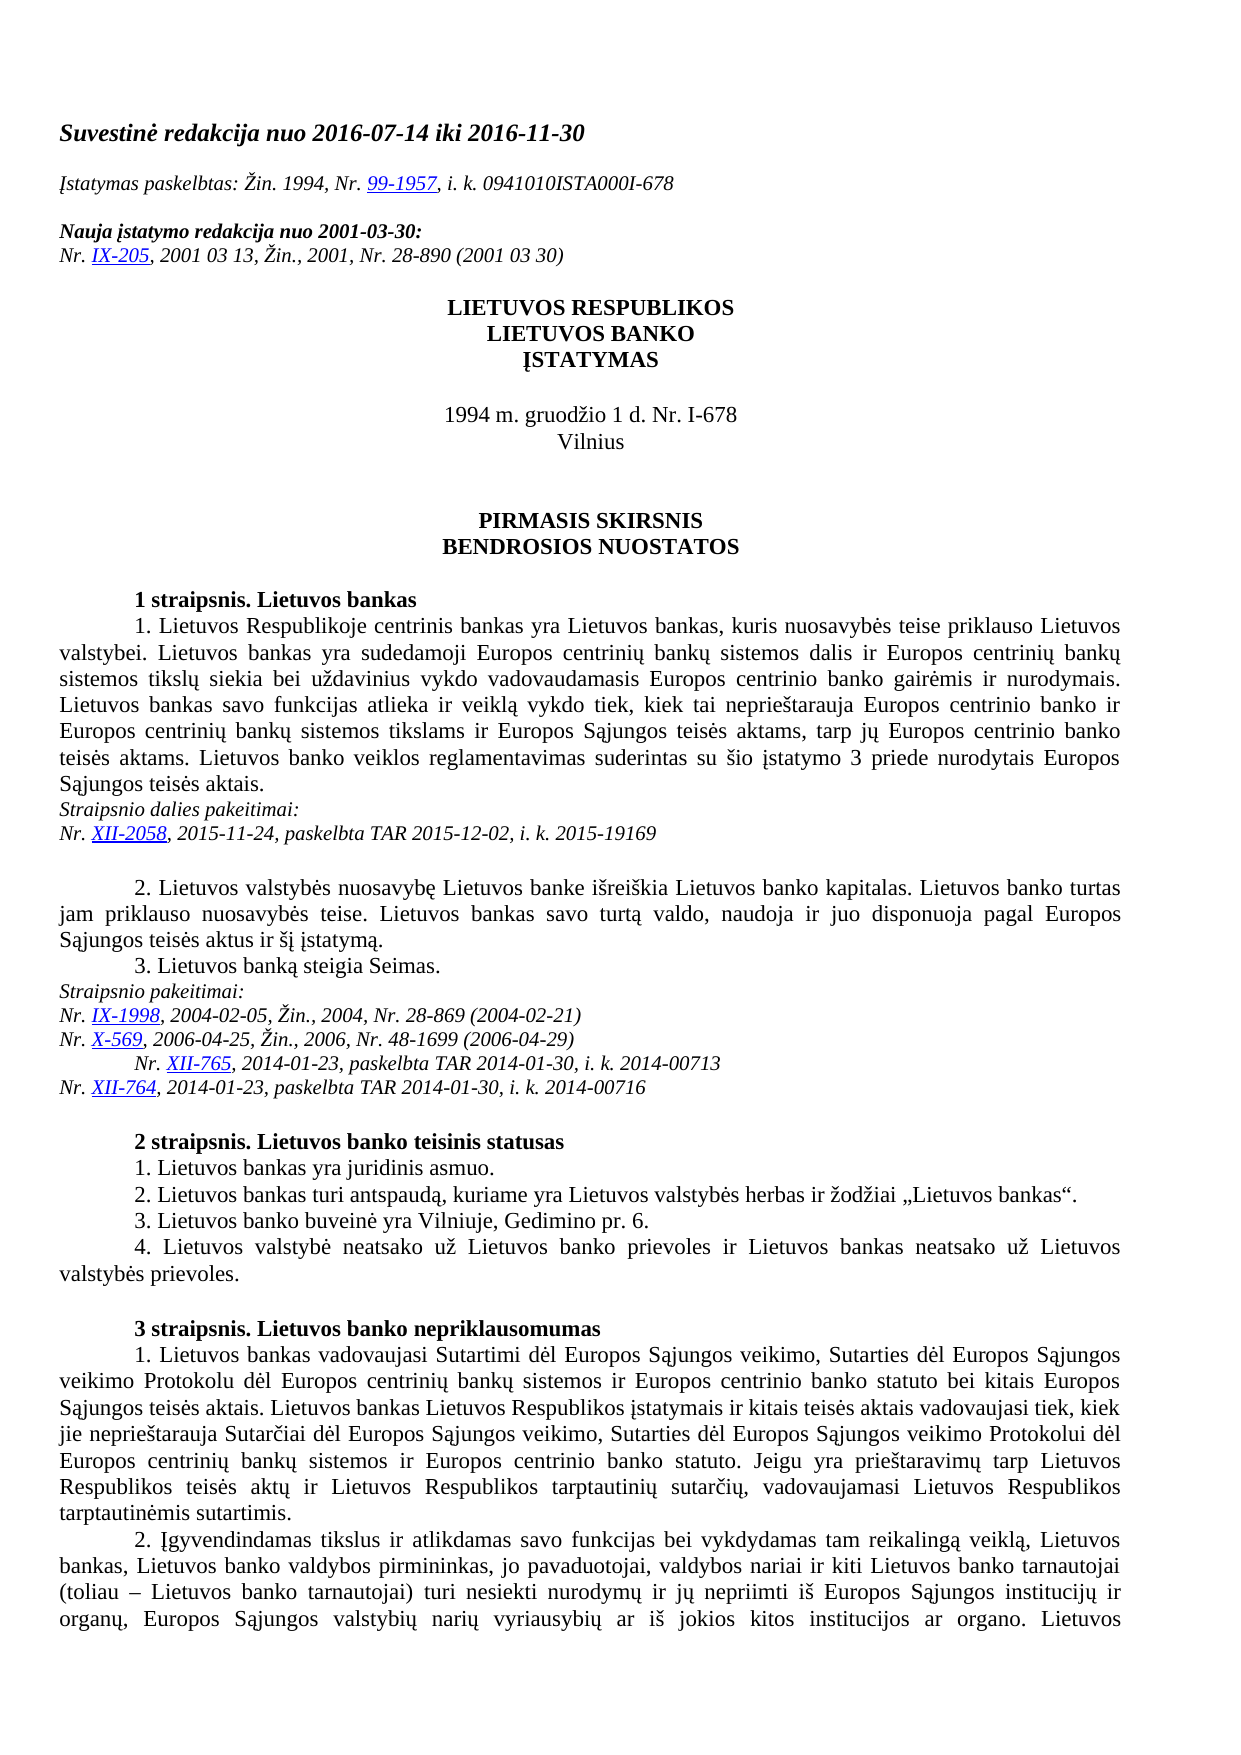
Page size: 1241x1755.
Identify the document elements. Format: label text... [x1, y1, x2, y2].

text 1. Lietuvos bankas yra juridinis asmuo. [59, 1154, 1122, 1181]
text Straipsnio dalies pakeitimai: [59, 797, 1122, 821]
text Nr. XII-764, 2014-01-23, paskelbta TAR 2014-01-30, i. k. 2014-00716 [59, 1075, 1122, 1099]
text Įstatymas paskelbtas: Žin. 1994, Nr. 99-1957, i. k. 0941010ISTA000I-678 [59, 171, 1122, 195]
text 3 straipsnis. Lietuvos banko nepriklausomumas [59, 1315, 1122, 1341]
text Nauja įstatymo redakcija nuo 2001-03-30: [59, 219, 1122, 243]
text Nr. IX-1998, 2004-02-05, Žin., 2004, Nr. 28-869 (2004-02-21) [59, 1003, 1122, 1027]
text 2. Lietuvos valstybės nuosavybę Lietuvos banke išreiškia Lietuvos banko kapitalas. Lietuvos banko turtas jam priklauso nuosavybės teise. Lietuvos bankas savo turtą valdo, naudoja ir juo disponuoja pagal Europos Sąjungos teisės aktus ir šį įstatymą. [59, 873, 1122, 953]
text BENDROSIOS NUOSTATOS [59, 533, 1122, 559]
subtitle PIRMASIS SKIRSNIS [59, 507, 1122, 533]
text Nr. XII-2058, 2015-11-24, paskelbta TAR 2015-12-02, i. k. 2015-19169 [59, 821, 1122, 845]
text Suvestinė redakcija nuo 2016-07-14 iki 2016-11-30 [59, 118, 1122, 147]
text LIETUVOS RESPUBLIKOS LIETUVOS BANKO ĮSTATYMAS [59, 293, 1122, 401]
text 2 straipsnis. Lietuvos banko teisinis statusas [59, 1128, 1122, 1154]
text 1. Lietuvos Respublikoje centrinis bankas yra Lietuvos bankas, kuris nuosavybės teise priklauso Lietuvos valstybei. Lietuvos bankas yra sudedamoji Europos centrinių bankų sistemos dalis ir Europos centrinių bankų sistemos tikslų siekia bei uždavinius vykdo vadovaudamasis Europos centrinio banko gairėmis ir nurodymais. Lietuvos bankas savo funkcijas atlieka ir veiklą vykdo tiek, kiek tai neprieštarauja Europos centrinio banko ir Europos centrinių bankų sistemos tikslams ir Europos Sąjungos teisės aktams, tarp jų Europos centrinio banko teisės aktams. Lietuvos banko veiklos reglamentavimas suderintas su šio įstatymo 3 priede nurodytais Europos Sąjungos teisės aktais. [59, 612, 1122, 797]
text Nr. IX-205, 2001 03 13, Žin., 2001, Nr. 28-890 (2001 03 30) [59, 243, 1122, 267]
text 2. Lietuvos bankas turi antspaudą, kuriame yra Lietuvos valstybės herbas ir žodžiai „Lietuvos bankas“. [59, 1181, 1122, 1207]
text Nr. XII-765, 2014-01-23, paskelbta TAR 2014-01-30, i. k. 2014-00713 [59, 1051, 1122, 1075]
text 1 straipsnis. Lietuvos bankas [59, 586, 1122, 612]
text 3. Lietuvos banko buveinė yra Vilniuje, Gedimino pr. 6. [59, 1207, 1122, 1233]
text 2. Įgyvendindamas tikslus ir atlikdamas savo funkcijas bei vykdydamas tam reikalingą veiklą, Lietuvos bankas, Lietuvos banko valdybos pirmininkas, jo pavaduotojai, valdybos nariai ir kiti Lietuvos banko tarnautojai (toliau – Lietuvos banko tarnautojai) turi nesiekti nurodymų ir jų nepriimti iš Europos Sąjungos institucijų ir organų, Europos Sąjungos valstybių narių vyriausybių ar iš jokios kitos institucijos ar organo. Lietuvos [59, 1526, 1122, 1631]
text 3. Lietuvos banką steigia Seimas. [59, 953, 1122, 979]
text 4. Lietuvos valstybė neatsako už Lietuvos banko prievoles ir Lietuvos bankas neatsako už Lietuvos valstybės prievoles. [59, 1233, 1122, 1286]
text 1. Lietuvos bankas vadovaujasi Sutartimi dėl Europos Sąjungos veikimo, Sutarties dėl Europos Sąjungos veikimo Protokolu dėl Europos centrinių bankų sistemos ir Europos centrinio banko statuto bei kitais Europos Sąjungos teisės aktais. Lietuvos bankas Lietuvos Respublikos įstatymais ir kitais teisės aktais vadovaujasi tiek, kiek jie neprieštarauja Sutarčiai dėl Europos Sąjungos veikimo, Sutarties dėl Europos Sąjungos veikimo Protokolui dėl Europos centrinių bankų sistemos ir Europos centrinio banko statuto. Jeigu yra prieštaravimų tarp Lietuvos Respublikos teisės aktų ir Lietuvos Respublikos tarptautinių sutarčių, vadovaujamasi Lietuvos Respublikos tarptautinėmis sutartimis. [59, 1341, 1122, 1526]
text Straipsnio pakeitimai: [59, 979, 1122, 1003]
text Nr. X-569, 2006-04-25, Žin., 2006, Nr. 48-1699 (2006-04-29) [59, 1027, 1122, 1051]
text 1994 m. gruodžio 1 d. Nr. I-678 Vilnius [59, 401, 1122, 480]
